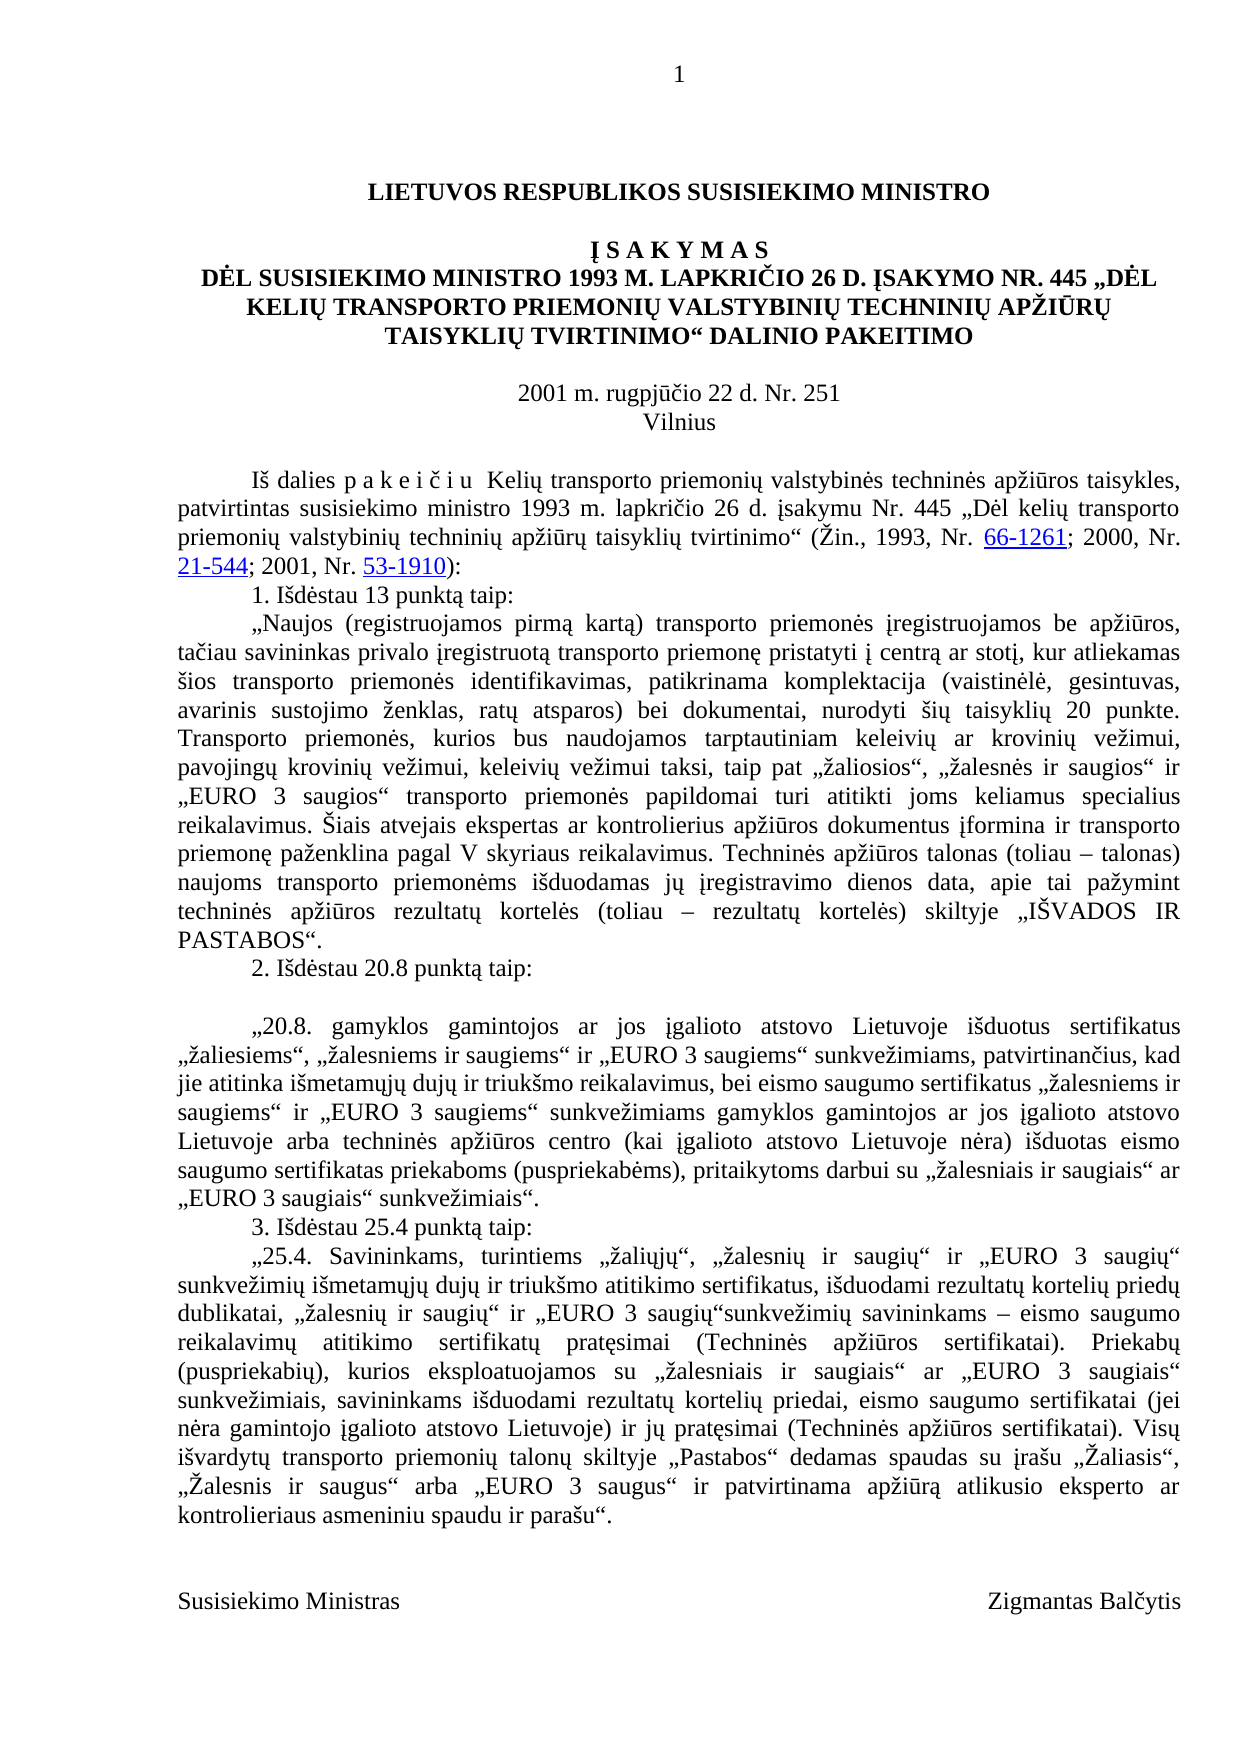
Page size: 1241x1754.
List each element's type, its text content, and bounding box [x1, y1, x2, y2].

text Vilnius [177, 407, 1181, 436]
text DĖL SUSISIEKIMO MINISTRO 1993 M. LAPKRIČIO 26 D. ĮSAKYMO NR. 445 „DĖL KELIŲ TRANSPORTO PRIEMONIŲ VALSTYBINIŲ TECHNINIŲ APŽIŪRŲ TAISYKLIŲ TVIRTINIMO“ DALINIO PAKEITIMO [177, 263, 1181, 350]
text 1. Išdėstau 13 punktą taip: [177, 580, 1181, 608]
text 3. Išdėstau 25.4 punktą taip: [177, 1212, 1181, 1241]
text „20.8. gamyklos gamintojos ar jos įgalioto atstovo Lietuvoje išduotus sertifikatus „žaliesiems“, „žalesniems ir saugiems“ ir „EURO 3 saugiems“ sunkvežimiams, patvirtinančius, kad jie atitinka išmetamųjų dujų ir triukšmo reikalavimus, bei eismo saugumo sertifikatus „žalesniems ir saugiems“ ir „EURO 3 saugiems“ sunkvežimiams gamyklos gamintojos ar jos įgalioto atstovo Lietuvoje arba techninės apžiūros centro (kai įgalioto atstovo Lietuvoje nėra) išduotas eismo saugumo sertifikatas priekaboms (puspriekabėms), pritaikytoms darbui su „žalesniais ir saugiais“ ar „EURO 3 saugiais“ sunkvežimiais“. [177, 1011, 1181, 1212]
text Iš dalies pakeičiu Kelių transporto priemonių valstybinės techninės apžiūros taisykles, patvirtintas susisiekimo ministro 1993 m. lapkričio 26 d. įsakymu Nr. 445 „Dėl kelių transporto priemonių valstybinių techninių apžiūrų taisyklių tvirtinimo“ (Žin., 1993, Nr. 66-1261; 2000, Nr. 21-544; 2001, Nr. 53-1910): [177, 465, 1181, 580]
text „25.4. Savininkams, turintiems „žaliųjų“, „žalesnių ir saugių“ ir „EURO 3 saugių“ sunkvežimių išmetamųjų dujų ir triukšmo atitikimo sertifikatus, išduodami rezultatų kortelių priedų dublikatai, „žalesnių ir saugių“ ir „EURO 3 saugių“sunkvežimių savininkams – eismo saugumo reikalavimų atitikimo sertifikatų pratęsimai (Techninės apžiūros sertifikatai). Priekabų (puspriekabių), kurios eksploatuojamos su „žalesniais ir saugiais“ ar „EURO 3 saugiais“ sunkvežimiais, savininkams išduodami rezultatų kortelių priedai, eismo saugumo sertifikatai (jei nėra gamintojo įgalioto atstovo Lietuvoje) ir jų pratęsimai (Techninės apžiūros sertifikatai). Visų išvardytų transporto priemonių talonų skiltyje „Pastabos“ dedamas spaudas su įrašu „Žaliasis“, „Žalesnis ir saugus“ arba „EURO 3 saugus“ ir patvirtinama apžiūrą atlikusio eksperto ar kontrolieriaus asmeniniu spaudu ir parašu“. [177, 1241, 1181, 1528]
text Susisiekimo Ministras Zigmantas Balčytis [177, 1586, 1181, 1615]
text Į S A K Y M A S [177, 235, 1181, 263]
text 2001 m. rugpjūčio 22 d. Nr. 251 [177, 378, 1181, 407]
text 2. Išdėstau 20.8 punktą taip: [177, 953, 1181, 982]
text LIETUVOS RESPUBLIKOS SUSISIEKIMO MINISTRO [177, 177, 1181, 206]
text „Naujos (registruojamos pirmą kartą) transporto priemonės įregistruojamos be apžiūros, tačiau savininkas privalo įregistruotą transporto priemonę pristatyti į centrą ar stotį, kur atliekamas šios transporto priemonės identifikavimas, patikrinama komplektacija (vaistinėlė, gesintuvas, avarinis sustojimo ženklas, ratų atsparos) bei dokumentai, nurodyti šių taisyklių 20 punkte. Transporto priemonės, kurios bus naudojamos tarptautiniam keleivių ar krovinių vežimui, pavojingų krovinių vežimui, keleivių vežimui taksi, taip pat „žaliosios“, „žalesnės ir saugios“ ir „EURO 3 saugios“ transporto priemonės papildomai turi atitikti joms keliamus specialius reikalavimus. Šiais atvejais ekspertas ar kontrolierius apžiūros dokumentus įformina ir transporto priemonę paženklina pagal V skyriaus reikalavimus. Techninės apžiūros talonas (toliau – talonas) naujoms transporto priemonėms išduodamas jų įregistravimo dienos data, apie tai pažymint techninės apžiūros rezultatų kortelės (toliau – rezultatų kortelės) skiltyje „IŠVADOS IR PASTABOS“. [177, 608, 1181, 953]
